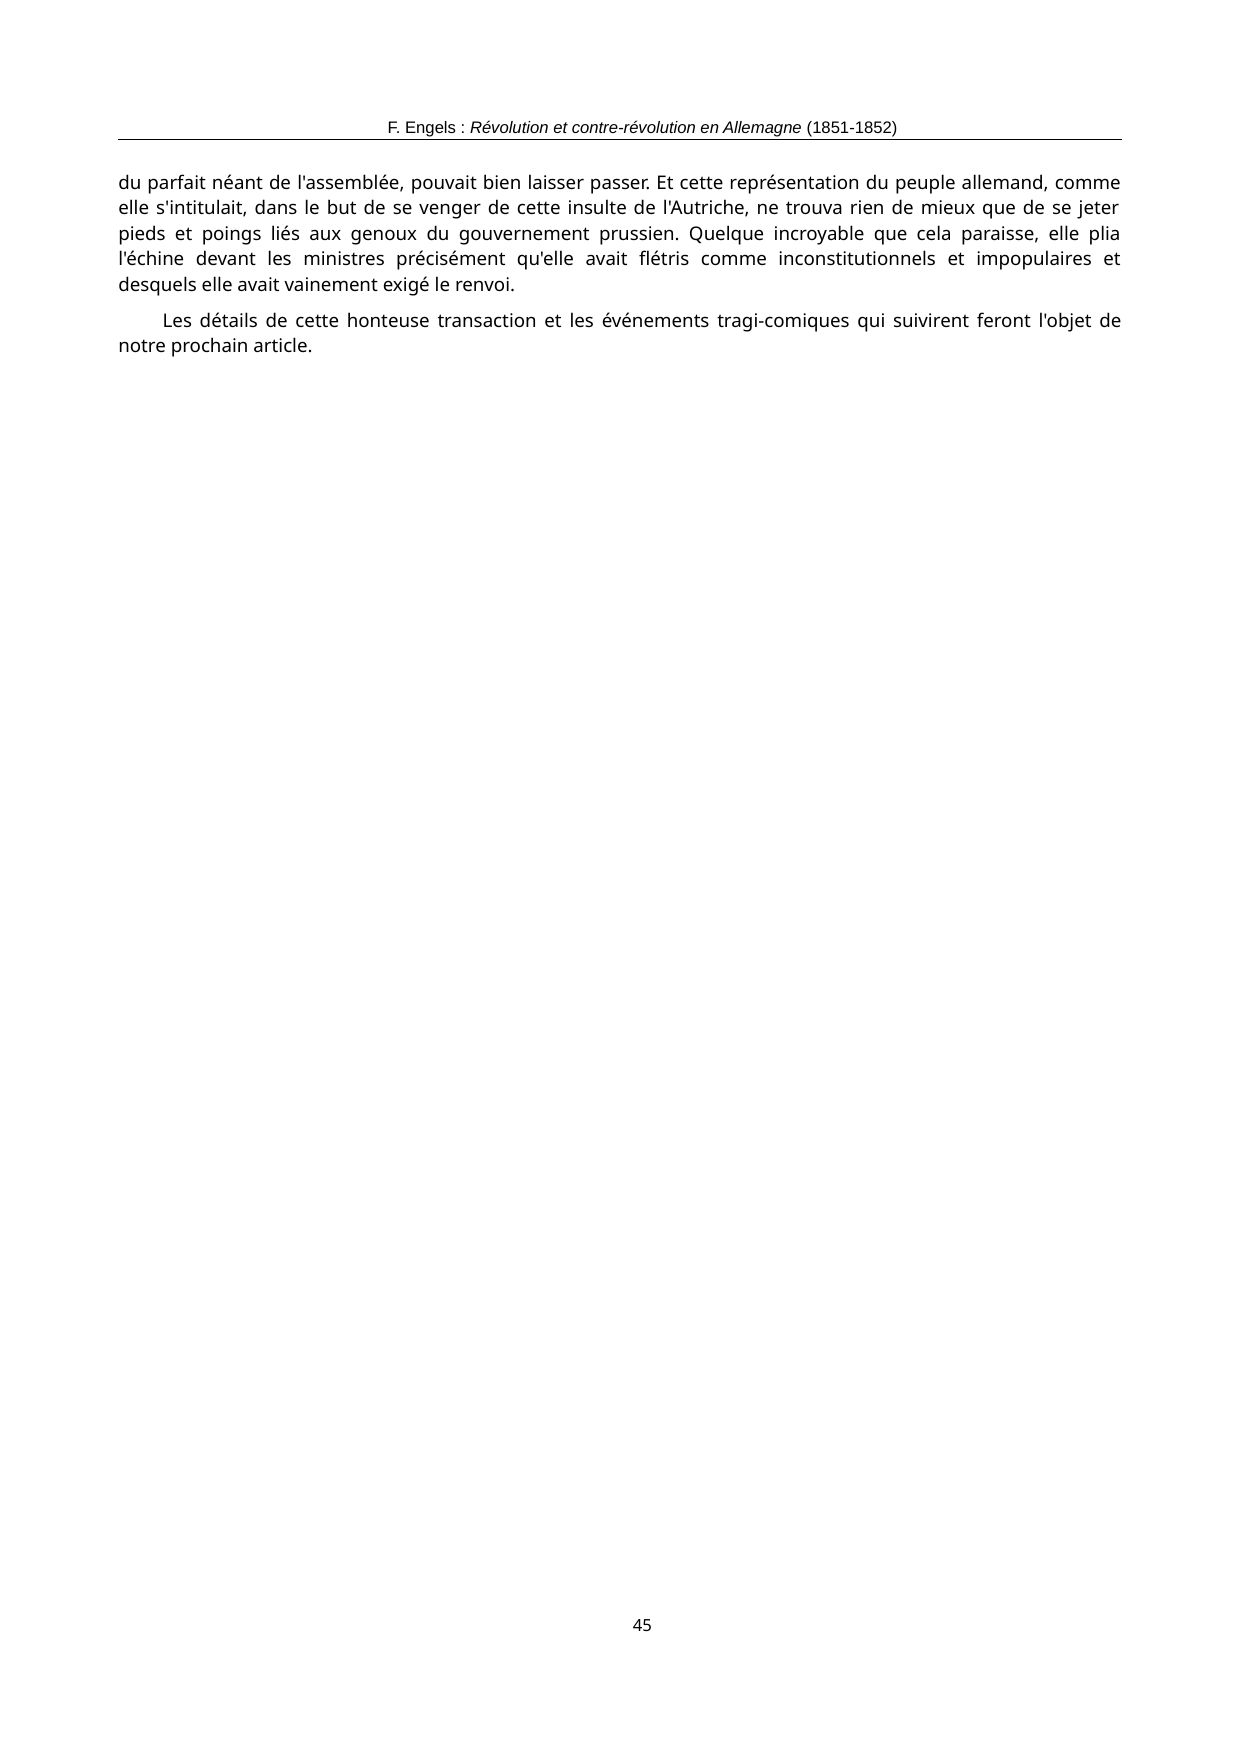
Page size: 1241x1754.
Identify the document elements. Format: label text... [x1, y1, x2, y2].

text Les détails de cette honteuse transaction et les événements tragi-comiques qui suivirent feront l'objet de notre prochain article. [118, 307, 1122, 358]
text du parfait néant de l'assemblée, pouvait bien laisser passer. Et cette représentation du peuple allemand, comme elle s'intitulait, dans le but de se venger de cette insulte de l'Autriche, ne trouva rien de mieux que de se jeter pieds et poings liés aux genoux du gouvernement prussien. Quelque incroyable que cela paraisse, elle plia l'échine devant les ministres précisément qu'elle avait flétris comme inconstitutionnels et impopulaires et desquels elle avait vainement exigé le renvoi. [118, 169, 1122, 297]
